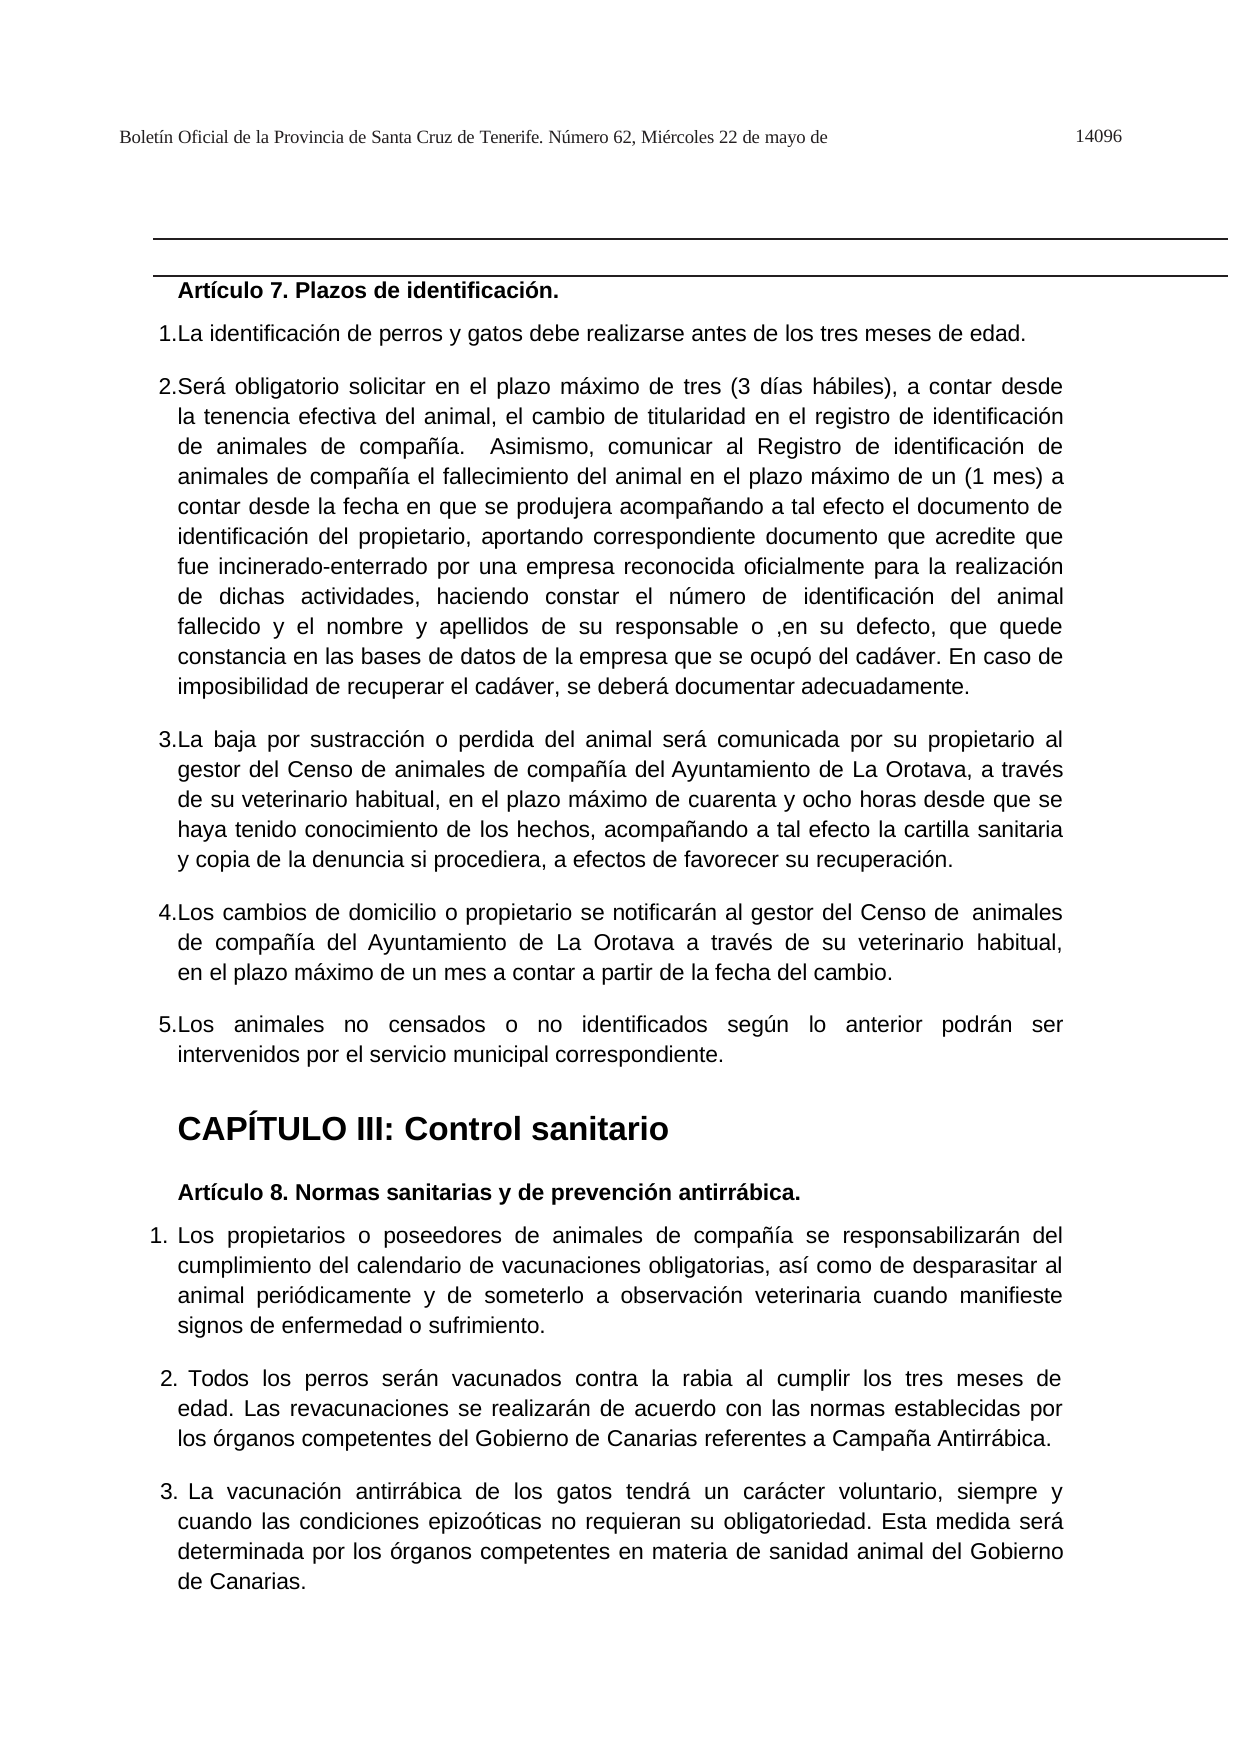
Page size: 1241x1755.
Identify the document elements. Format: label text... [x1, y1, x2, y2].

text [177, 254, 1170, 275]
list Los animales no censados o no identificados según lo anterior podrán ser intervenidos por el servicio municipal correspondiente. [158, 1011, 1064, 1068]
list La identificación de perros y gatos debe realizarse antes de los tres meses de edad. [158, 320, 1170, 346]
text Artículo 8. Normas sanitarias y de prevención antirrábica. [177, 1179, 1170, 1205]
text CAPÍTULO III: Control sanitario [177, 1109, 1170, 1148]
text Artículo 7. Plazos de identificación. [177, 277, 1170, 303]
list Todos los perros serán vacunados contra la rabia al cumplir los tres meses de edad. Las revacunaciones se realizarán de acuerdo con las normas establecidas por los órganos competentes del Gobierno de Canarias referentes a Campaña Antirrábica. [149, 1365, 1063, 1451]
list Los cambios de domicilio o propietario se notificarán al gestor del Censo de animales de compañía del Ayuntamiento de La Orotava a través de su veterinario habitual, en el plazo máximo de un mes a contar a partir de la fecha del cambio. [158, 899, 1063, 985]
list La vacunación antirrábica de los gatos tendrá un carácter voluntario, siempre y cuando las condiciones epizoóticas no requieran su obligatoriedad. Esta medida será determinada por los órganos competentes en materia de sanidad animal del Gobierno de Canarias. [149, 1478, 1063, 1594]
list La baja por sustracción o perdida del animal será comunicada por su propietario al gestor del Censo de animales de compañía del Ayuntamiento de La Orotava, a través de su veterinario habitual, en el plazo máximo de cuarenta y ocho horas desde que se haya tenido conocimiento de los hechos, acompañando a tal efecto la cartilla sanitaria y copia de la denuncia si procediera, a efectos de favorecer su recuperación. [158, 726, 1063, 872]
list Será obligatorio solicitar en el plazo máximo de tres (3 días hábiles), a contar desde la tenencia efectiva del animal, el cambio de titularidad en el registro de identificación de animales de compañía. Asimismo, comunicar al Registro de identificación de animales de compañía el fallecimiento del animal en el plazo máximo de un (1 mes) a contar desde la fecha en que se produjera acompañando a tal efecto el documento de identificación del propietario, aportando correspondiente documento que acredite que fue incinerado-enterrado por una empresa reconocida oficialmente para la realización de dichas actividades, haciendo constar el número de identificación del animal fallecido y el nombre y apellidos de su responsable o ,en su defecto, que quede constancia en las bases de datos de la empresa que se ocupó del cadáver. En caso de imposibilidad de recuperar el cadáver, se deberá documentar adecuadamente. [158, 373, 1064, 699]
list Los propietarios o poseedores de animales de compañía se responsabilizarán del cumplimiento del calendario de vacunaciones obligatorias, así como de desparasitar al animal periódicamente y de someterlo a observación veterinaria cuando manifieste signos de enfermedad o sufrimiento. [149, 1222, 1063, 1338]
